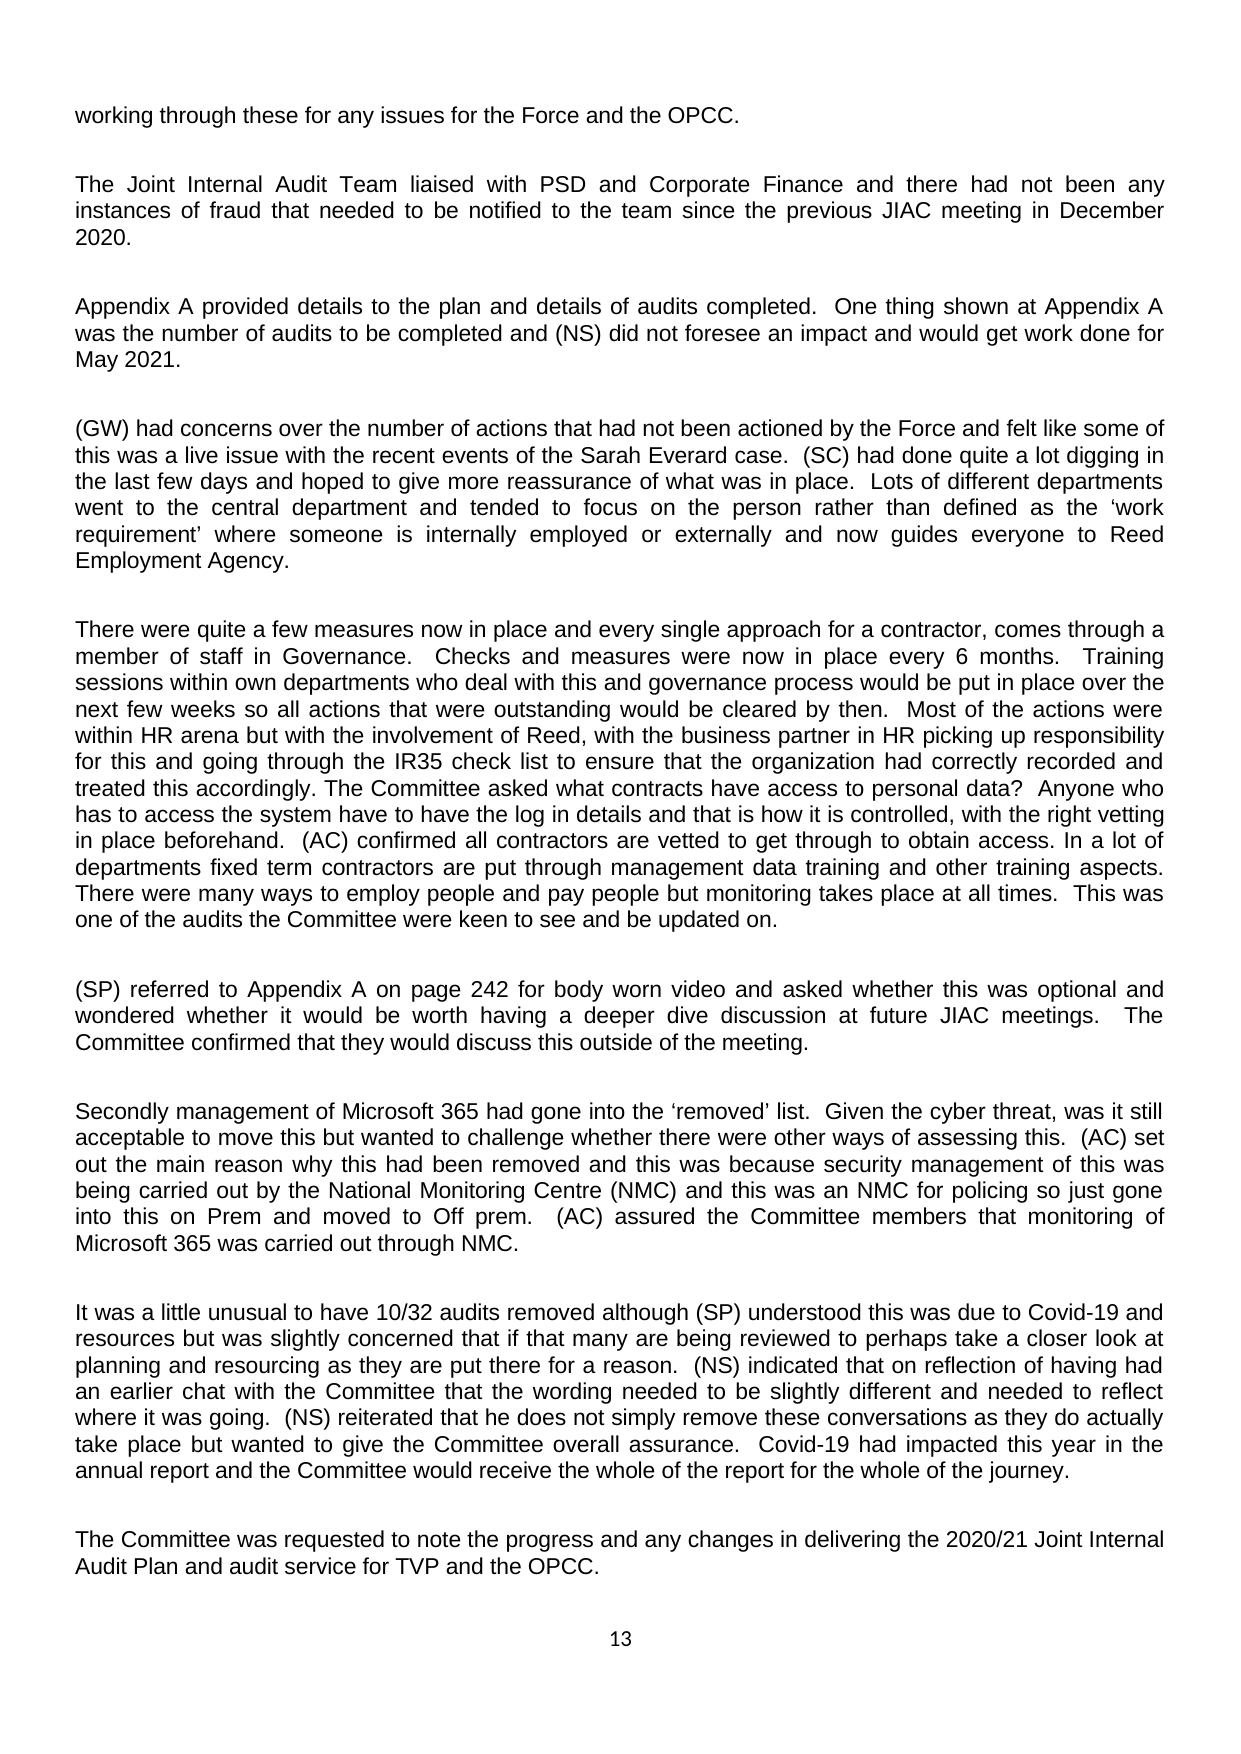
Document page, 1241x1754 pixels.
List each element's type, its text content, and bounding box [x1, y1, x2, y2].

text (SP) referred to Appendix A on page 242 for body worn video and asked whether this was optional and wondered whether it would be worth having a deeper dive discussion at future JIAC meetings. The Committee confirmed that they would discuss this outside of the meeting. [75, 976, 1165, 1055]
text Secondly management of Microsoft 365 had gone into the ‘removed’ list. Given the cyber threat, was it still acceptable to move this but wanted to challenge whether there were other ways of assessing this. (AC) set out the main reason why this had been removed and this was because security management of this was being carried out by the National Monitoring Centre (NMC) and this was an NMC for policing so just gone into this on Prem and moved to Off prem. (AC) assured the Committee members that monitoring of Microsoft 365 was carried out through NMC. [75, 1098, 1165, 1256]
text working through these for any issues for the Force and the OPCC. [75, 102, 1165, 128]
text It was a little unusual to have 10/32 audits removed although (SP) understood this was due to Covid-19 and resources but was slightly concerned that if that many are being reviewed to perhaps take a closer look at planning and resourcing as they are put there for a reason. (NS) indicated that on reflection of having had an earlier chat with the Committee that the wording needed to be slightly different and needed to reflect where it was going. (NS) reiterated that he does not simply remove these conversations as they do actually take place but wanted to give the Committee overall assurance. Covid-19 had impacted this year in the annual report and the Committee would receive the whole of the report for the whole of the journey. [75, 1299, 1165, 1483]
text The Committee was requested to note the progress and any changes in delivering the 2020/21 Joint Internal Audit Plan and audit service for TVP and the OPCC. [75, 1526, 1165, 1579]
text Appendix A provided details to the plan and details of audits completed. One thing shown at Appendix A was the number of audits to be completed and (NS) did not foresee an impact and would get work done for May 2021. [75, 293, 1165, 372]
text The Joint Internal Audit Team liaised with PSD and Corporate Finance and there had not been any instances of fraud that needed to be notified to the team since the previous JIAC meeting in December 2020. [75, 171, 1165, 250]
text There were quite a few measures now in place and every single approach for a contractor, comes through a member of staff in Governance. Checks and measures were now in place every 6 months. Training sessions within own departments who deal with this and governance process would be put in place over the next few weeks so all actions that were outstanding would be cleared by then. Most of the actions were within HR arena but with the involvement of Reed, with the business partner in HR picking up responsibility for this and going through the IR35 check list to ensure that the organization had correctly recorded and treated this accordingly. The Committee asked what contracts have access to personal data? Anyone who has to access the system have to have the log in details and that is how it is controlled, with the right vetting in place beforehand. (AC) confirmed all contractors are vetted to get through to obtain access. In a lot of departments fixed term contractors are put through management data training and other training aspects. There were many ways to employ people and pay people but monitoring takes place at all times. This was one of the audits the Committee were keen to see and be updated on. [75, 616, 1165, 933]
text (GW) had concerns over the number of actions that had not been actioned by the Force and felt like some of this was a live issue with the recent events of the Sarah Everard case. (SC) had done quite a lot digging in the last few days and hoped to give more reassurance of what was in place. Lots of different departments went to the central department and tended to focus on the person rather than defined as the ‘work requirement’ where someone is internally employed or externally and now guides everyone to Reed Employment Agency. [75, 415, 1165, 573]
